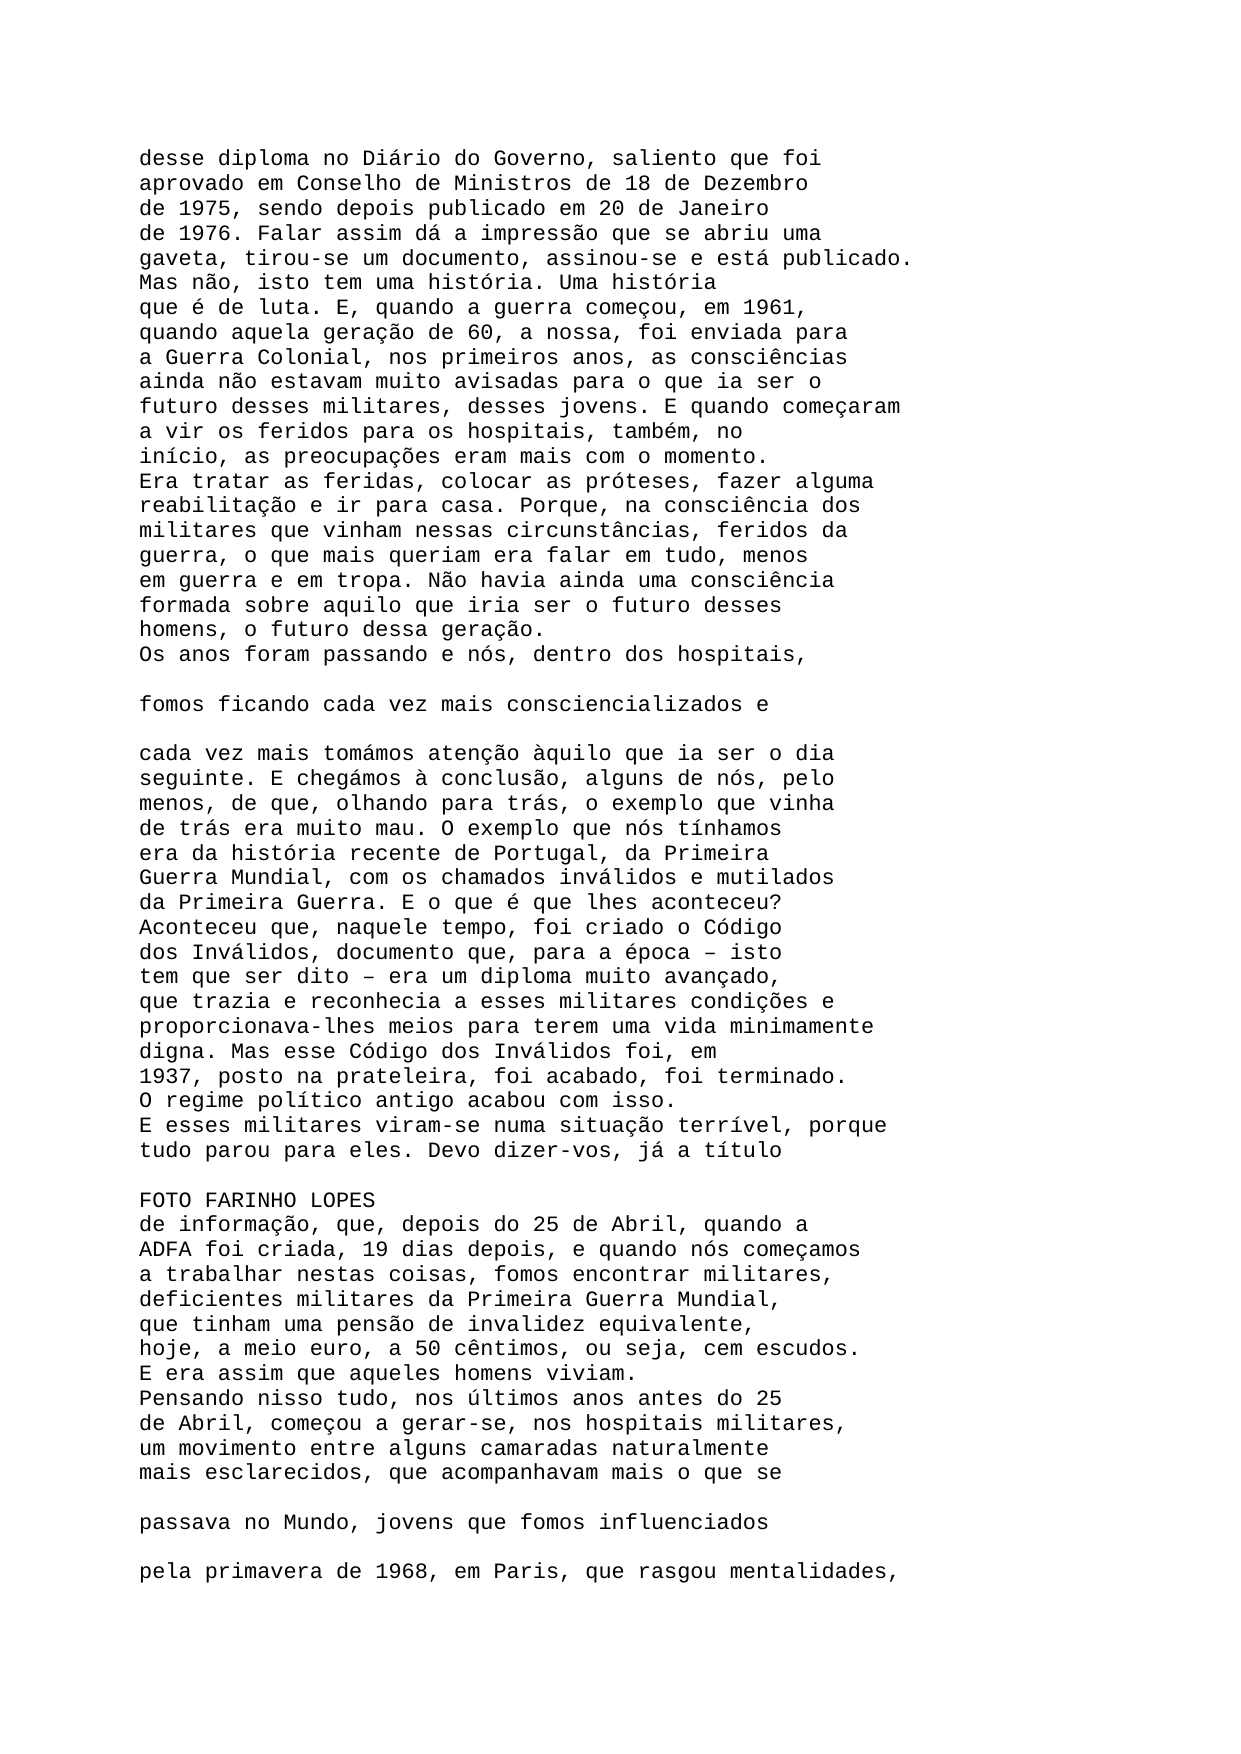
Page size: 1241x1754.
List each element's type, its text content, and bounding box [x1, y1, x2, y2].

text de Abril, começou a gerar-se, nos hospitais militares, [139, 1412, 1101, 1437]
text que trazia e reconhecia a esses militares condições e [139, 991, 1101, 1015]
text era da história recente de Portugal, da Primeira [139, 842, 1101, 867]
text da Primeira Guerra. E o que é que lhes aconteceu? [139, 891, 1101, 916]
text de 1976. Falar assim dá a impressão que se abriu uma [139, 222, 1101, 247]
text 1937, posto na prateleira, foi acabado, foi terminado. [139, 1065, 1101, 1090]
text O regime político antigo acabou com isso. [139, 1090, 1101, 1114]
text cada vez mais tomámos atenção àquilo que ia ser o dia [139, 743, 1101, 767]
text deficientes militares da Primeira Guerra Mundial, [139, 1288, 1101, 1313]
text militares que vinham nessas circunstâncias, feridos da [139, 519, 1101, 544]
text tudo parou para eles. Devo dizer-vos, já a título [139, 1139, 1101, 1164]
text início, as preocupações eram mais com o momento. [139, 445, 1101, 470]
text que é de luta. E, quando a guerra começou, em 1961, [139, 296, 1101, 321]
text um movimento entre alguns camaradas naturalmente [139, 1437, 1101, 1462]
text E era assim que aqueles homens viviam. [139, 1362, 1101, 1387]
text mais esclarecidos, que acompanhavam mais o que se [139, 1462, 1101, 1486]
text Os anos foram passando e nós, dentro dos hospitais, [139, 643, 1101, 668]
text a Guerra Colonial, nos primeiros anos, as consciências [139, 346, 1101, 371]
text reabilitação e ir para casa. Porque, na consciência dos [139, 495, 1101, 519]
text de trás era muito mau. O exemplo que nós tínhamos [139, 817, 1101, 842]
text dos Inválidos, documento que, para a época – isto [139, 941, 1101, 966]
text seguinte. E chegámos à conclusão, alguns de nós, pelo [139, 767, 1101, 792]
text de 1975, sendo depois publicado em 20 de Janeiro [139, 197, 1101, 222]
text que tinham uma pensão de invalidez equivalente, [139, 1313, 1101, 1338]
text a trabalhar nestas coisas, fomos encontrar militares, [139, 1263, 1101, 1288]
text de informação, que, depois do 25 de Abril, quando a [139, 1214, 1101, 1238]
text a vir os feridos para os hospitais, também, no [139, 420, 1101, 445]
text E esses militares viram-se numa situação terrível, porque [139, 1114, 1101, 1139]
text desse diploma no Diário do Governo, saliento que foi [139, 148, 1101, 172]
text pela primavera de 1968, em Paris, que rasgou mentalidades, [139, 1561, 1101, 1586]
text formada sobre aquilo que iria ser o futuro desses [139, 594, 1101, 619]
text FOTO FARINHO LOPES [139, 1189, 1101, 1214]
text quando aquela geração de 60, a nossa, foi enviada para [139, 321, 1101, 346]
text ainda não estavam muito avisadas para o que ia ser o [139, 371, 1101, 396]
text futuro desses militares, desses jovens. E quando começaram [139, 396, 1101, 420]
text passava no Mundo, jovens que fomos influenciados [139, 1511, 1101, 1536]
text fomos ficando cada vez mais consciencializados e [139, 693, 1101, 718]
text Aconteceu que, naquele tempo, foi criado o Código [139, 916, 1101, 941]
text homens, o futuro dessa geração. [139, 619, 1101, 643]
text Mas não, isto tem uma história. Uma história [139, 272, 1101, 296]
text aprovado em Conselho de Ministros de 18 de Dezembro [139, 172, 1101, 197]
text digna. Mas esse Código dos Inválidos foi, em [139, 1040, 1101, 1065]
text ADFA foi criada, 19 dias depois, e quando nós começamos [139, 1238, 1101, 1263]
text Era tratar as feridas, colocar as próteses, fazer alguma [139, 470, 1101, 495]
text guerra, o que mais queriam era falar em tudo, menos [139, 544, 1101, 569]
text gaveta, tirou-se um documento, assinou-se e está publicado. [139, 247, 1101, 272]
text Pensando nisso tudo, nos últimos anos antes do 25 [139, 1387, 1101, 1412]
text proporcionava-lhes meios para terem uma vida minimamente [139, 1015, 1101, 1040]
text Guerra Mundial, com os chamados inválidos e mutilados [139, 867, 1101, 891]
text em guerra e em tropa. Não havia ainda uma consciência [139, 569, 1101, 594]
text hoje, a meio euro, a 50 cêntimos, ou seja, cem escudos. [139, 1338, 1101, 1362]
text menos, de que, olhando para trás, o exemplo que vinha [139, 792, 1101, 817]
text tem que ser dito – era um diploma muito avançado, [139, 966, 1101, 991]
